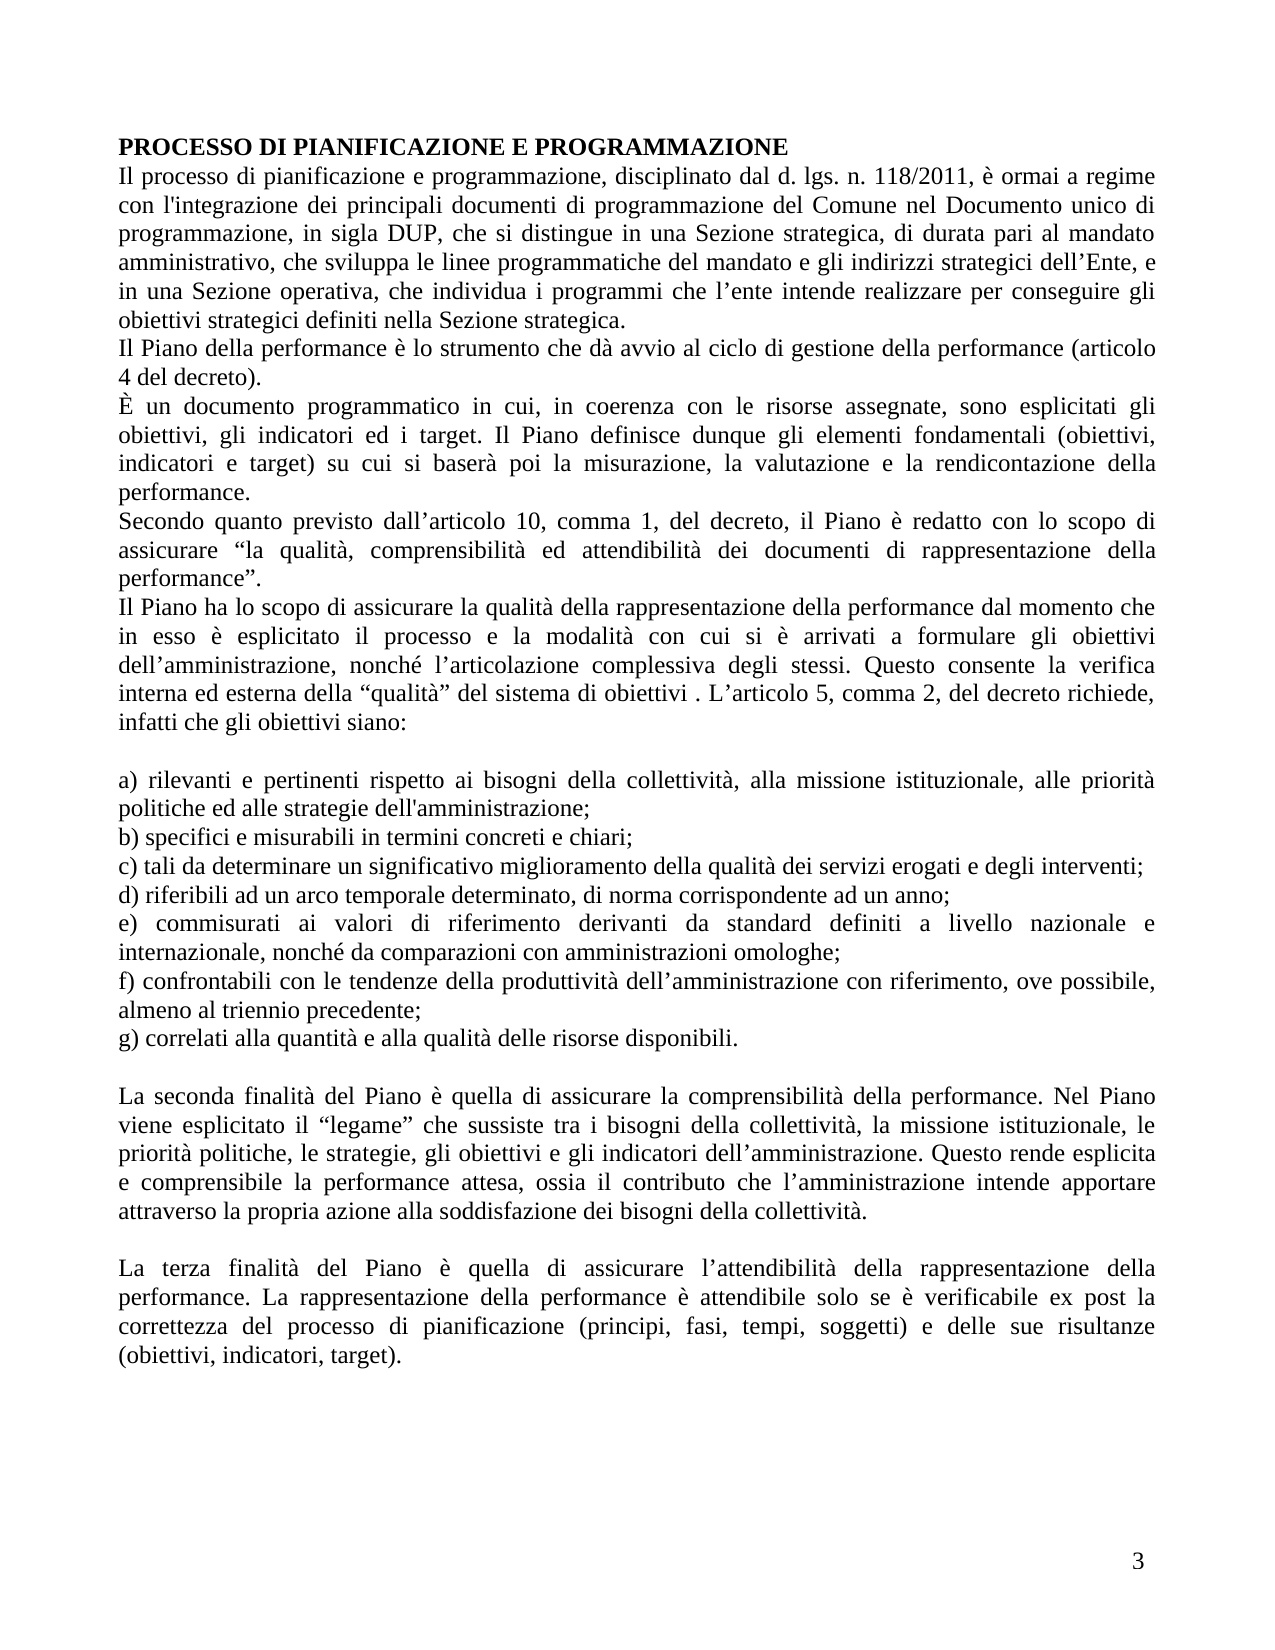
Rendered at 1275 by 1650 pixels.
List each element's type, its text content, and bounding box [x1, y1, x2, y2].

text È un documento programmatico in cui, in coerenza con le risorse assegnate, sono esplicitati gli obiettivi, gli indicatori ed i target. Il Piano definisce dunque gli elementi fondamentali (obiettivi, indicatori e target) su cui si baserà poi la misurazione, la valutazione e la rendicontazione della performance. [118, 391, 1157, 506]
text La terza finalità del Piano è quella di assicurare l’attendibilità della rappresentazione della performance. La rappresentazione della performance è attendibile solo se è verificabile ex post la correttezza del processo di pianificazione (principi, fasi, tempi, soggetti) e delle sue risultanze (obiettivi, indicatori, target). [118, 1253, 1157, 1368]
text c) tali da determinare un significativo miglioramento della qualità dei servizi erogati e degli interventi; [118, 851, 1157, 880]
text La seconda finalità del Piano è quella di assicurare la comprensibilità della performance. Nel Piano viene esplicitato il “legame” che sussiste tra i bisogni della collettività, la missione istituzionale, le priorità politiche, le strategie, gli obiettivi e gli indicatori dell’amministrazione. Questo rende esplicita e comprensibile la performance attesa, ossia il contributo che l’amministrazione intende apportare attraverso la propria azione alla soddisfazione dei bisogni della collettività. [118, 1081, 1157, 1225]
text Il processo di pianificazione e programmazione, disciplinato dal d. lgs. n. 118/2011, è ormai a regime con l'integrazione dei principali documenti di programmazione del Comune nel Documento unico di programmazione, in sigla DUP, che si distingue in una Sezione strategica, di durata pari al mandato amministrativo, che sviluppa le linee programmatiche del mandato e gli indirizzi strategici dell’Ente, e in una Sezione operativa, che individua i programmi che l’ente intende realizzare per conseguire gli obiettivi strategici definiti nella Sezione strategica. [118, 161, 1157, 333]
text e) commisurati ai valori di riferimento derivanti da standard definiti a livello nazionale e internazionale, nonché da comparazioni con amministrazioni omologhe; [118, 908, 1157, 966]
text b) specifici e misurabili in termini concreti e chiari; [118, 822, 1157, 851]
text d) riferibili ad un arco temporale determinato, di norma corrispondente ad un anno; [118, 880, 1157, 908]
text Il Piano della performance è lo strumento che dà avvio al ciclo di gestione della performance (articolo 4 del decreto). [118, 333, 1157, 391]
text a) rilevanti e pertinenti rispetto ai bisogni della collettività, alla missione istituzionale, alle priorità politiche ed alle strategie dell'amministrazione; [118, 765, 1157, 822]
text g) correlati alla quantità e alla qualità delle risorse disponibili. [118, 1023, 1157, 1052]
text f) confrontabili con le tendenze della produttività dell’amministrazione con riferimento, ove possibile, almeno al triennio precedente; [118, 966, 1157, 1023]
text Secondo quanto previsto dall’articolo 10, comma 1, del decreto, il Piano è redatto con lo scopo di assicurare “la qualità, comprensibilità ed attendibilità dei documenti di rappresentazione della performance”. [118, 506, 1157, 592]
text PROCESSO DI PIANIFICAZIONE E PROGRAMMAZIONE [118, 132, 1157, 161]
text Il Piano ha lo scopo di assicurare la qualità della rappresentazione della performance dal momento che in esso è esplicitato il processo e la modalità con cui si è arrivati a formulare gli obiettivi dell’amministrazione, nonché l’articolazione complessiva degli stessi. Questo consente la verifica interna ed esterna della “qualità” del sistema di obiettivi . L’articolo 5, comma 2, del decreto richiede, infatti che gli obiettivi siano: [118, 592, 1157, 736]
